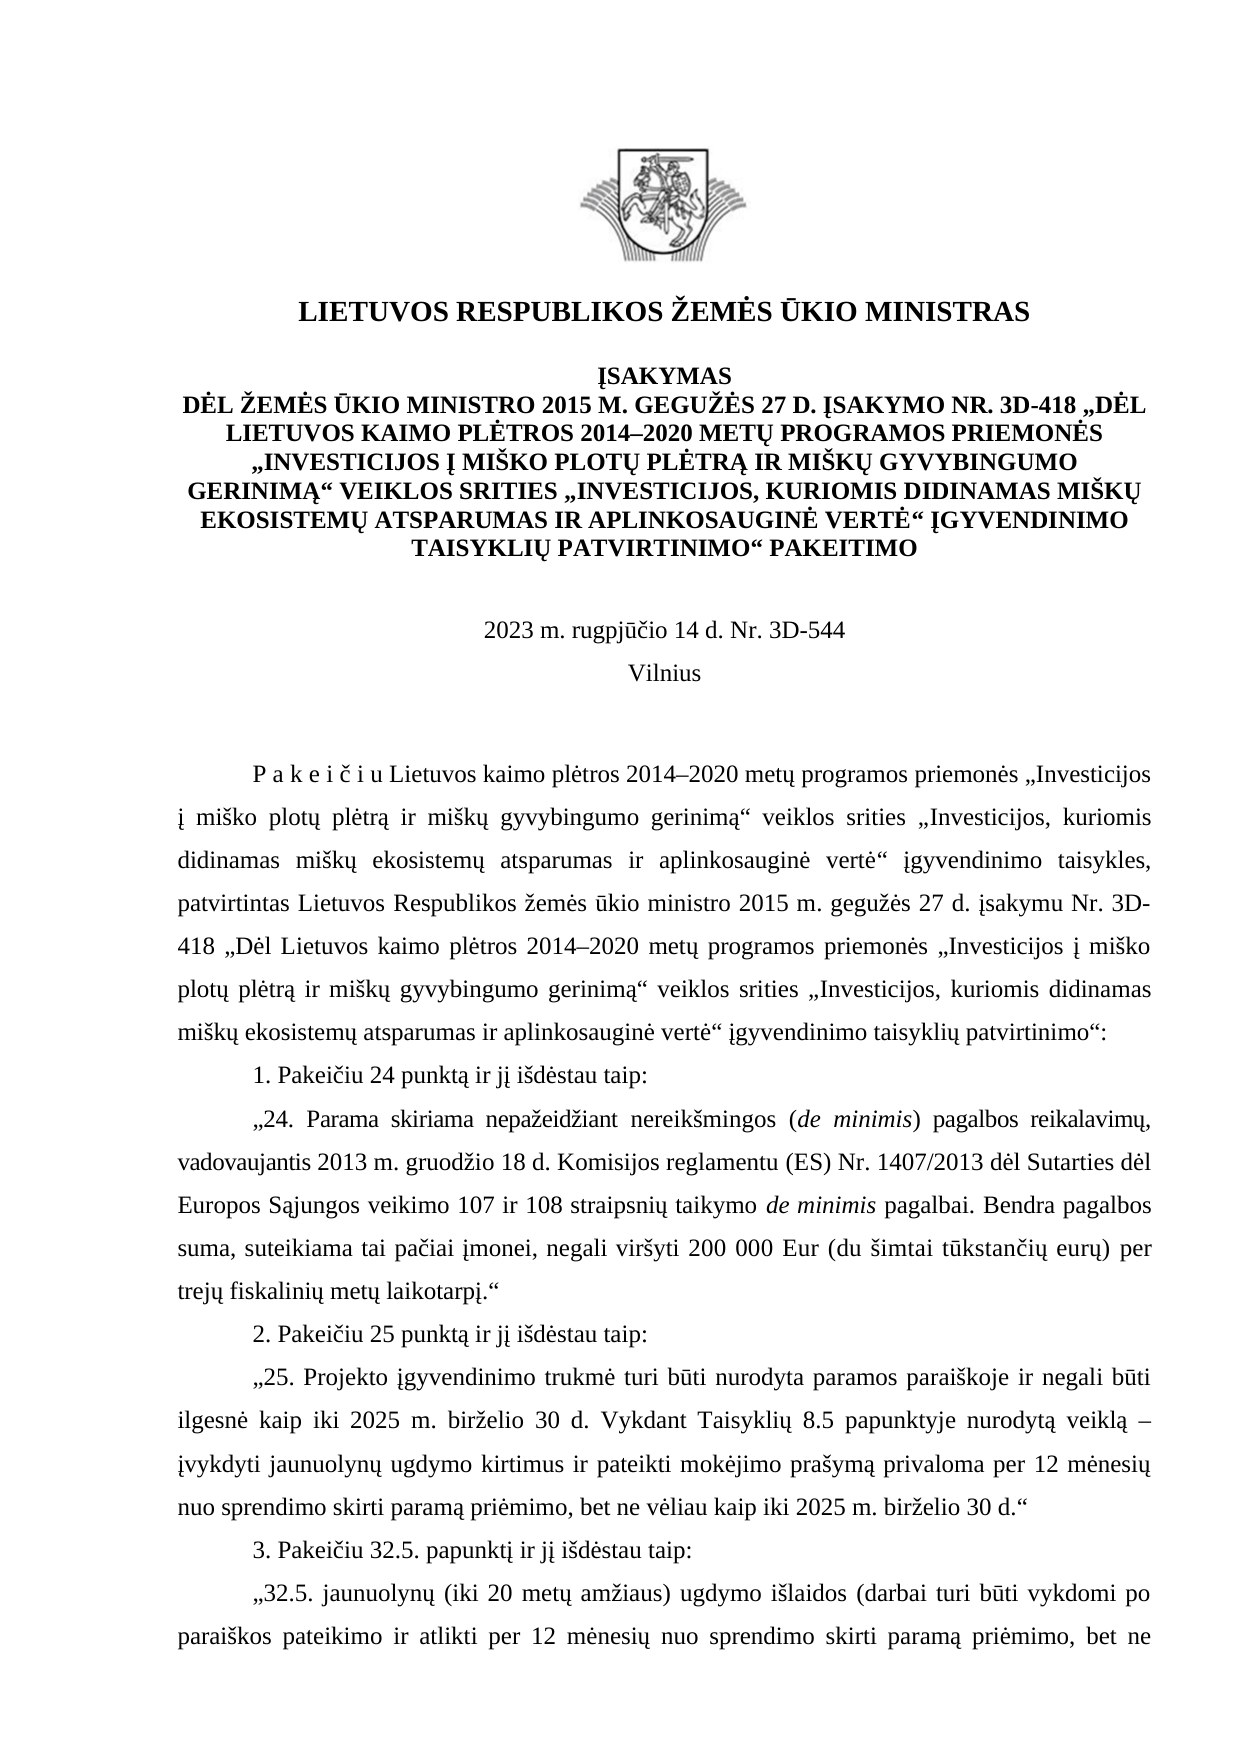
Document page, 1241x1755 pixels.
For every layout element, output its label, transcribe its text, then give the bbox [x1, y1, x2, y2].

text „24. Parama skiriama nepažeidžiant nereikšmingos (de minimis) pagalbos reikalavimų, vadovaujantis 2013 m. gruodžio 18 d. Komisijos reglamentu (ES) Nr. 1407/2013 dėl Sutarties dėl Europos Sąjungos veikimo 107 ir 108 straipsnių taikymo de minimis pagalbai. Bendra pagalbos suma, suteikiama tai pačiai įmonei, negali viršyti 200 000 Eur (du šimtai tūkstančių eurų) per trejų fiskalinių metų laikotarpį.“ [177, 1104, 1152, 1305]
text 1. Pakeičiu 24 punktą ir jį išdėstau taip: [177, 1061, 1152, 1089]
text LIETUVOS RESPUBLIKOS ŽEMĖS ŪKIO MINISTRAS [177, 294, 1152, 327]
text P a k e i č i u Lietuvos kaimo plėtros 2014–2020 metų programos priemonės „Investicijos į miško plotų plėtrą ir miškų gyvybingumo gerinimą“ veiklos srities „Investicijos, kuriomis didinamas miškų ekosistemų atsparumas ir aplinkosauginė vertė“ įgyvendinimo taisykles, patvirtintas Lietuvos Respublikos žemės ūkio ministro 2015 m. gegužės 27 d. įsakymu Nr. 3D-418 „Dėl Lietuvos kaimo plėtros 2014–2020 metų programos priemonės „Investicijos į miško plotų plėtrą ir miškų gyvybingumo gerinimą“ veiklos srities „Investicijos, kuriomis didinamas miškų ekosistemų atsparumas ir aplinkosauginė vertė“ įgyvendinimo taisyklių patvirtinimo“: [177, 759, 1152, 1046]
text 2. Pakeičiu 25 punktą ir jį išdėstau taip: [177, 1319, 1152, 1348]
text 2023 m. rugpjūčio 14 d. Nr. 3D-544 [177, 615, 1152, 644]
text „25. Projekto įgyvendinimo trukmė turi būti nurodyta paramos paraiškoje ir negali būti ilgesnė kaip iki 2025 m. birželio 30 d. Vykdant Taisyklių 8.5 papunktyje nurodytą veiklą – įvykdyti jaunuolynų ugdymo kirtimus ir pateikti mokėjimo prašymą privaloma per 12 mėnesių nuo sprendimo skirti paramą priėmimo, bet ne vėliau kaip iki 2025 m. birželio 30 d.“ [177, 1362, 1152, 1521]
text Vilnius [177, 658, 1152, 687]
text „32.5. jaunuolynų (iki 20 metų amžiaus) ugdymo išlaidos (darbai turi būti vykdomi po paraiškos pateikimo ir atlikti per 12 mėnesių nuo sprendimo skirti paramą priėmimo, bet ne [177, 1578, 1152, 1650]
text Dėl žemės ūkio ministro 2015 m. gegužės 27 d. įsakymo nr. 3d-418 „dėl lietuvos kaimo plėtros 2014–2020 metų programos priemonės „investicijos į miškO plotų plėtrą ir miškų gyvybingumo gerinimą“ veiklos srities „INVESTICIJOS, KURIOMIS DIDINAMAS MIŠKŲ EKOSISTEMŲ ATSPARUMAS IR APLINKOSAUGINĖ VERTĖ“ įgyvendinimo taisyklių patvirtinimo“ pakeitimo [177, 390, 1152, 562]
text 3. Pakeičiu 32.5. papunktį ir jį išdėstau taip: [177, 1535, 1152, 1564]
text ĮSAKYMAS [177, 361, 1152, 390]
